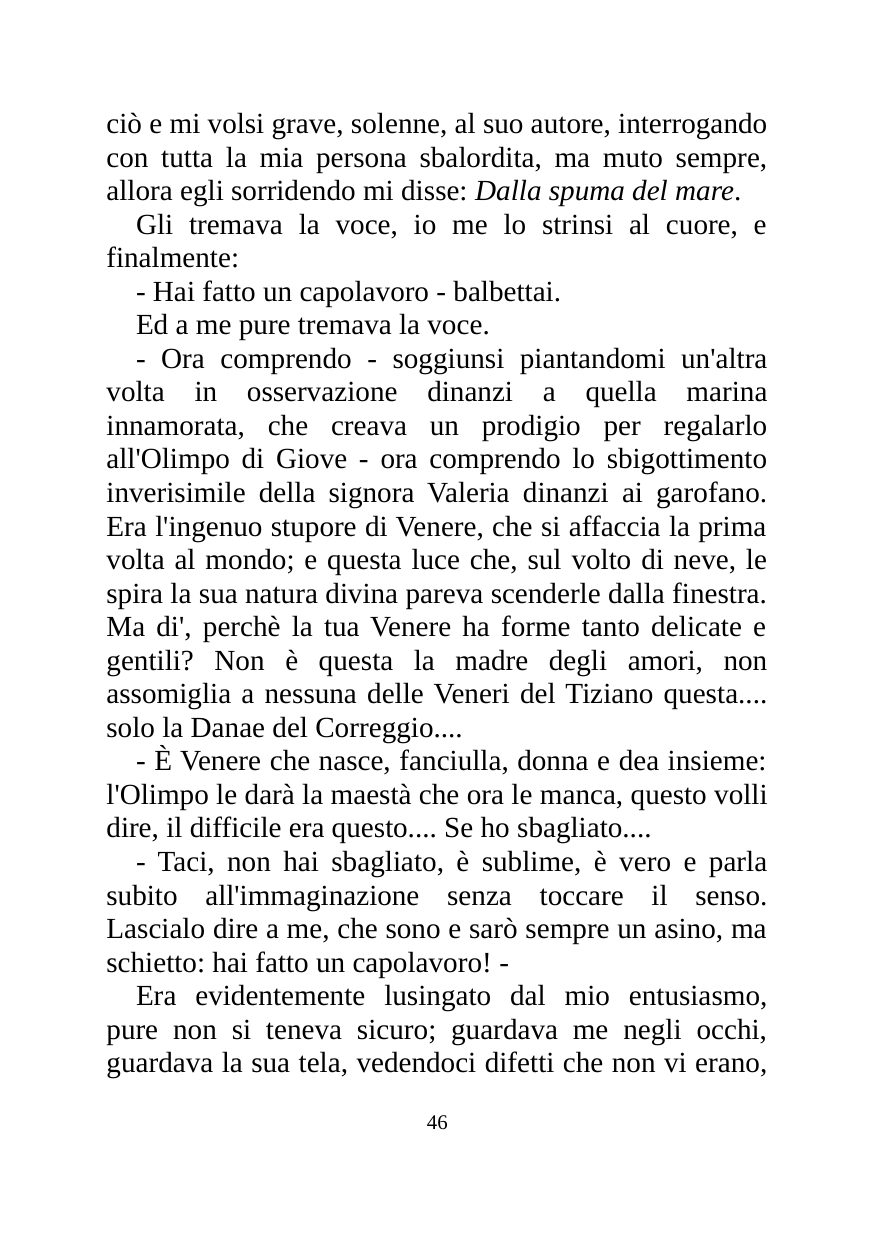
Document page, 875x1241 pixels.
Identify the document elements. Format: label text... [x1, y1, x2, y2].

text Era evidentemente lusingato dal mio entusiasmo, pure non si teneva sicuro; guardava me negli occhi, guardava la sua tela, vedendoci difetti che non vi erano, [106, 978, 768, 1079]
text - Hai fatto un capolavoro - balbettai. [106, 274, 768, 307]
text - È Venere che nasce, fanciulla, donna e dea insieme: l'Olimpo le darà la maestà che ora le manca, questo volli dire, il difficile era questo.... Se ho sbagliato.... [106, 743, 768, 844]
text - Ora comprendo - soggiunsi piantandomi un'altra volta in osservazione dinanzi a quella marina innamorata, che creava un prodigio per regalarlo all'Olimpo di Giove - ora comprendo lo sbigottimento inverisimile della signora Valeria dinanzi ai garofano. Era l'ingenuo stupore di Venere, che si affaccia la prima volta al mondo; e questa luce che, sul volto di neve, le spira la sua natura divina pareva scenderle dalla finestra. Ma di', perchè la tua Venere ha forme tanto delicate e gentili? Non è questa la madre degli amori, non assomiglia a nessuna delle Veneri del Tiziano questa.... solo la Danae del Correggio.... [106, 341, 768, 743]
text - Taci, non hai sbagliato, è sublime, è vero e parla subito all'immaginazione senza toccare il senso. Lascialo dire a me, che sono e sarò sempre un asino, ma schietto: hai fatto un capolavoro! - [106, 844, 768, 978]
text Ed a me pure tremava la voce. [106, 307, 768, 341]
text Gli tremava la voce, io me lo strinsi al cuore, e finalmente: [106, 207, 768, 274]
text ciò e mi volsi grave, solenne, al suo autore, interrogando con tutta la mia persona sbalordita, ma muto sempre, allora egli sorridendo mi disse: Dalla spuma del mare. [106, 106, 768, 207]
